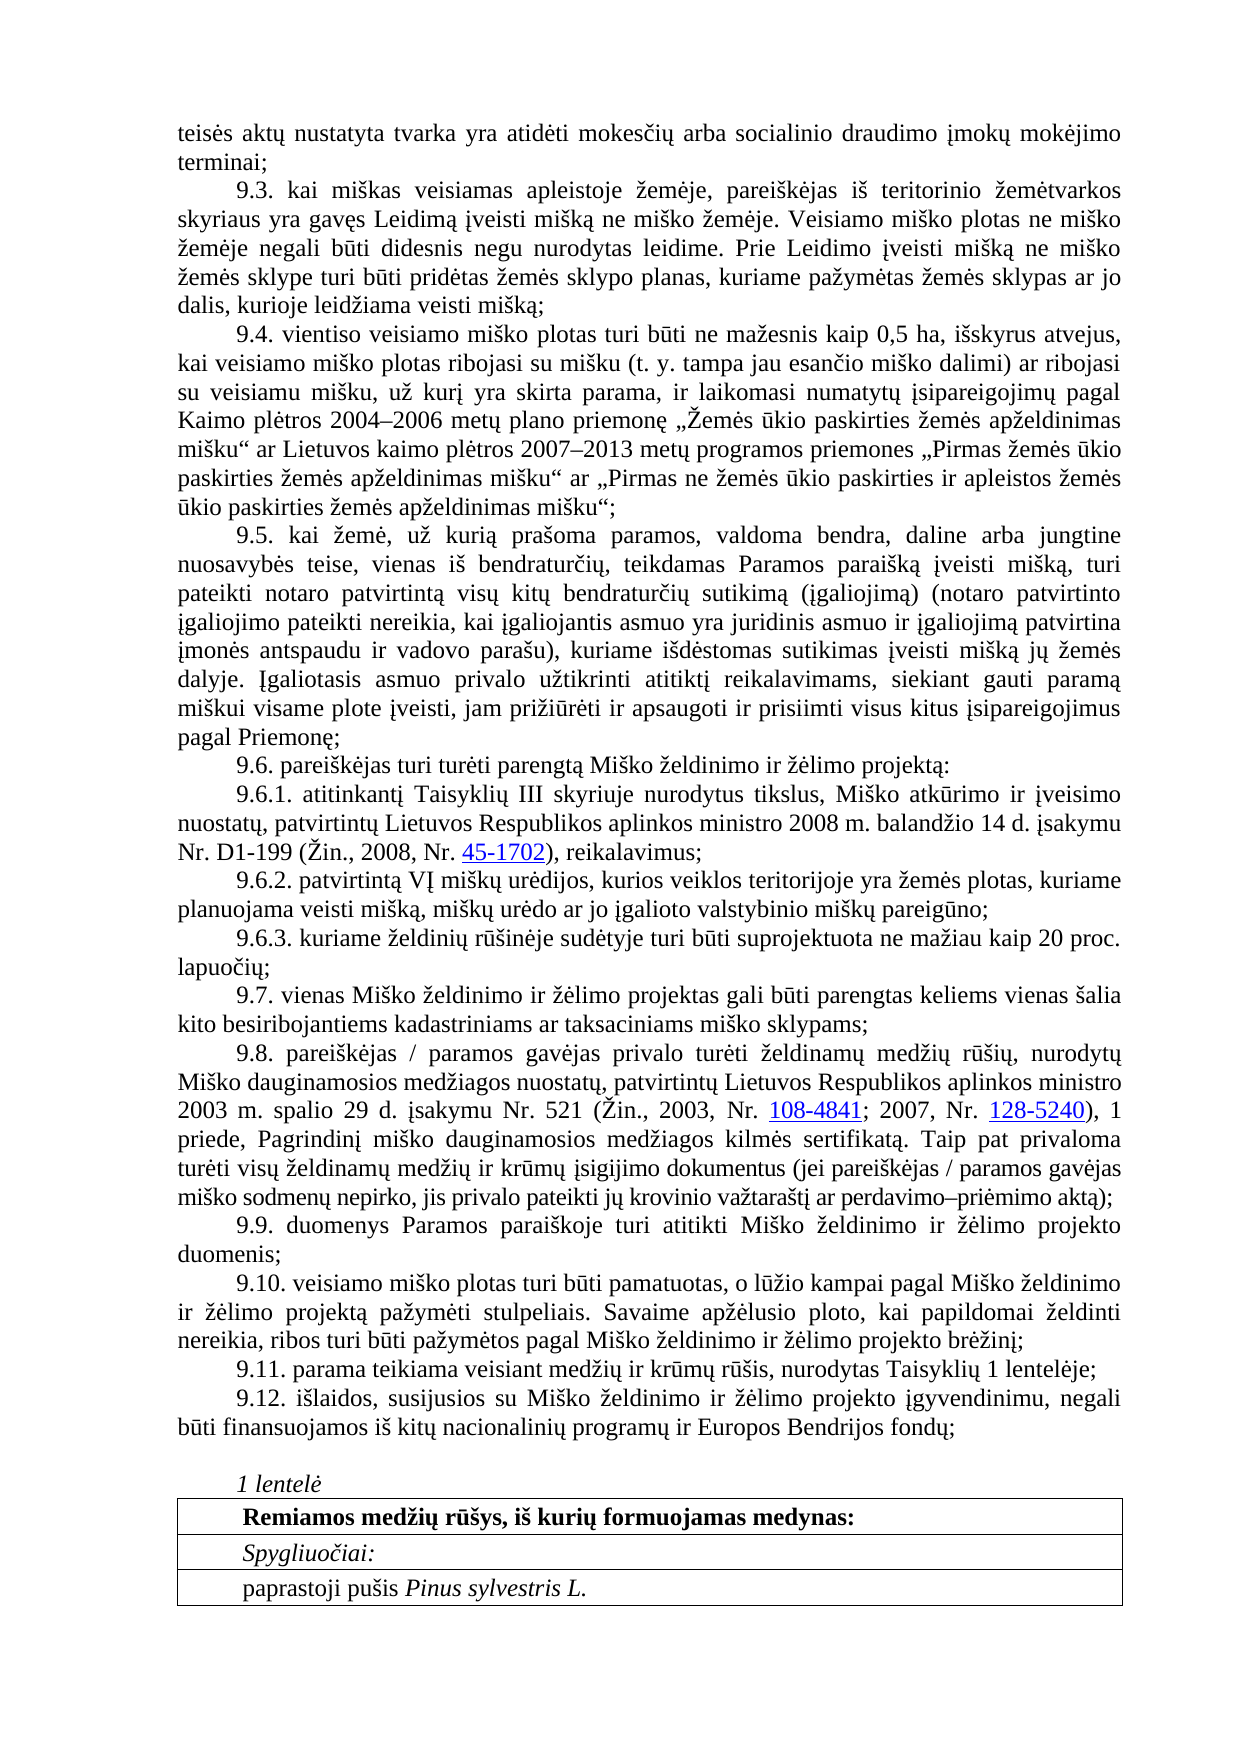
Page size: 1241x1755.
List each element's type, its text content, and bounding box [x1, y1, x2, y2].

table_cell paprastoji pušis Pinus sylvestris L. [178, 1570, 1122, 1605]
text 9.6. pareiškėjas turi turėti parengtą Miško želdinimo ir žėlimo projektą: [177, 751, 1122, 779]
table_cell Spygliuočiai: [178, 1535, 1122, 1569]
text 9.7. vienas Miško želdinimo ir žėlimo projektas gali būti parengtas keliems vienas šalia kito besiribojantiems kadastriniams ar taksaciniams miško sklypams; [177, 981, 1122, 1038]
text 9.11. parama teikiama veisiant medžių ir krūmų rūšis, nurodytas Taisyklių 1 lentelėje; [177, 1354, 1122, 1383]
text teisės aktų nustatyta tvarka yra atidėti mokesčių arba socialinio draudimo įmokų mokėjimo terminai; [177, 118, 1122, 176]
text 9.6.2. patvirtintą VĮ miškų urėdijos, kurios veiklos teritorijoje yra žemės plotas, kuriame planuojama veisti mišką, miškų urėdo ar jo įgalioto valstybinio miškų pareigūno; [177, 866, 1122, 923]
text 9.4. vientiso veisiamo miško plotas turi būti ne mažesnis kaip 0,5 ha, išskyrus atvejus, kai veisiamo miško plotas ribojasi su mišku (t. y. tampa jau esančio miško dalimi) ar ribojasi su veisiamu mišku, už kurį yra skirta parama, ir laikomasi numatytų įsipareigojimų pagal Kaimo plėtros 2004–2006 metų plano priemonę „Žemės ūkio paskirties žemės apželdinimas mišku“ ar Lietuvos kaimo plėtros 2007–2013 metų programos priemones „Pirmas žemės ūkio paskirties žemės apželdinimas mišku“ ar „Pirmas ne žemės ūkio paskirties ir apleistos žemės ūkio paskirties žemės apželdinimas mišku“; [177, 319, 1122, 521]
text 9.6.1. atitinkantį Taisyklių III skyriuje nurodytus tikslus, Miško atkūrimo ir įveisimo nuostatų, patvirtintų Lietuvos Respublikos aplinkos ministro 2008 m. balandžio 14 d. įsakymu Nr. D1-199 (Žin., 2008, Nr. 45-1702), reikalavimus; [177, 779, 1122, 866]
text 9.10. veisiamo miško plotas turi būti pamatuotas, o lūžio kampai pagal Miško želdinimo ir žėlimo projektą pažymėti stulpeliais. Savaime apžėlusio ploto, kai papildomai želdinti nereikia, ribos turi būti pažymėtos pagal Miško želdinimo ir žėlimo projekto brėžinį; [177, 1268, 1122, 1354]
text 9.12. išlaidos, susijusios su Miško želdinimo ir žėlimo projekto įgyvendinimu, negali būti finansuojamos iš kitų nacionalinių programų ir Europos Bendrijos fondų; [177, 1383, 1122, 1441]
text 9.6.3. kuriame želdinių rūšinėje sudėtyje turi būti suprojektuota ne mažiau kaip 20 proc. lapuočių; [177, 923, 1122, 981]
text 9.8. pareiškėjas / paramos gavėjas privalo turėti želdinamų medžių rūšių, nurodytų Miško dauginamosios medžiagos nuostatų, patvirtintų Lietuvos Respublikos aplinkos ministro 2003 m. spalio 29 d. įsakymu Nr. 521 (Žin., 2003, Nr. 108-4841; 2007, Nr. 128-5240), 1 priede, Pagrindinį miško dauginamosios medžiagos kilmės sertifikatą. Taip pat privaloma turėti visų želdinamų medžių ir krūmų įsigijimo dokumentus (jei pareiškėjas / paramos gavėjas miško sodmenų nepirko, jis privalo pateikti jų krovinio važtaraštį ar perdavimo–priėmimo aktą); [177, 1038, 1122, 1211]
text 9.5. kai žemė, už kurią prašoma paramos, valdoma bendra, daline arba jungtine nuosavybės teise, vienas iš bendraturčių, teikdamas Paramos paraišką įveisti mišką, turi pateikti notaro patvirtintą visų kitų bendraturčių sutikimą (įgaliojimą) (notaro patvirtinto įgaliojimo pateikti nereikia, kai įgaliojantis asmuo yra juridinis asmuo ir įgaliojimą patvirtina įmonės antspaudu ir vadovo parašu), kuriame išdėstomas sutikimas įveisti mišką jų žemės dalyje. Įgaliotasis asmuo privalo užtikrinti atitiktį reikalavimams, siekiant gauti paramą miškui visame plote įveisti, jam prižiūrėti ir apsaugoti ir prisiimti visus kitus įsipareigojimus pagal Priemonę; [177, 521, 1122, 751]
table_header Remiamos medžių rūšys, iš kurių formuojamas medynas: [178, 1499, 1122, 1534]
text 9.3. kai miškas veisiamas apleistoje žemėje, pareiškėjas iš teritorinio žemėtvarkos skyriaus yra gavęs Leidimą įveisti mišką ne miško žemėje. Veisiamo miško plotas ne miško žemėje negali būti didesnis negu nurodytas leidime. Prie Leidimo įveisti mišką ne miško žemės sklype turi būti pridėtas žemės sklypo planas, kuriame pažymėtas žemės sklypas ar jo dalis, kurioje leidžiama veisti mišką; [177, 176, 1122, 319]
text 1 lentelė [177, 1469, 1122, 1498]
text 9.9. duomenys Paramos paraiškoje turi atitikti Miško želdinimo ir žėlimo projekto duomenis; [177, 1211, 1122, 1268]
